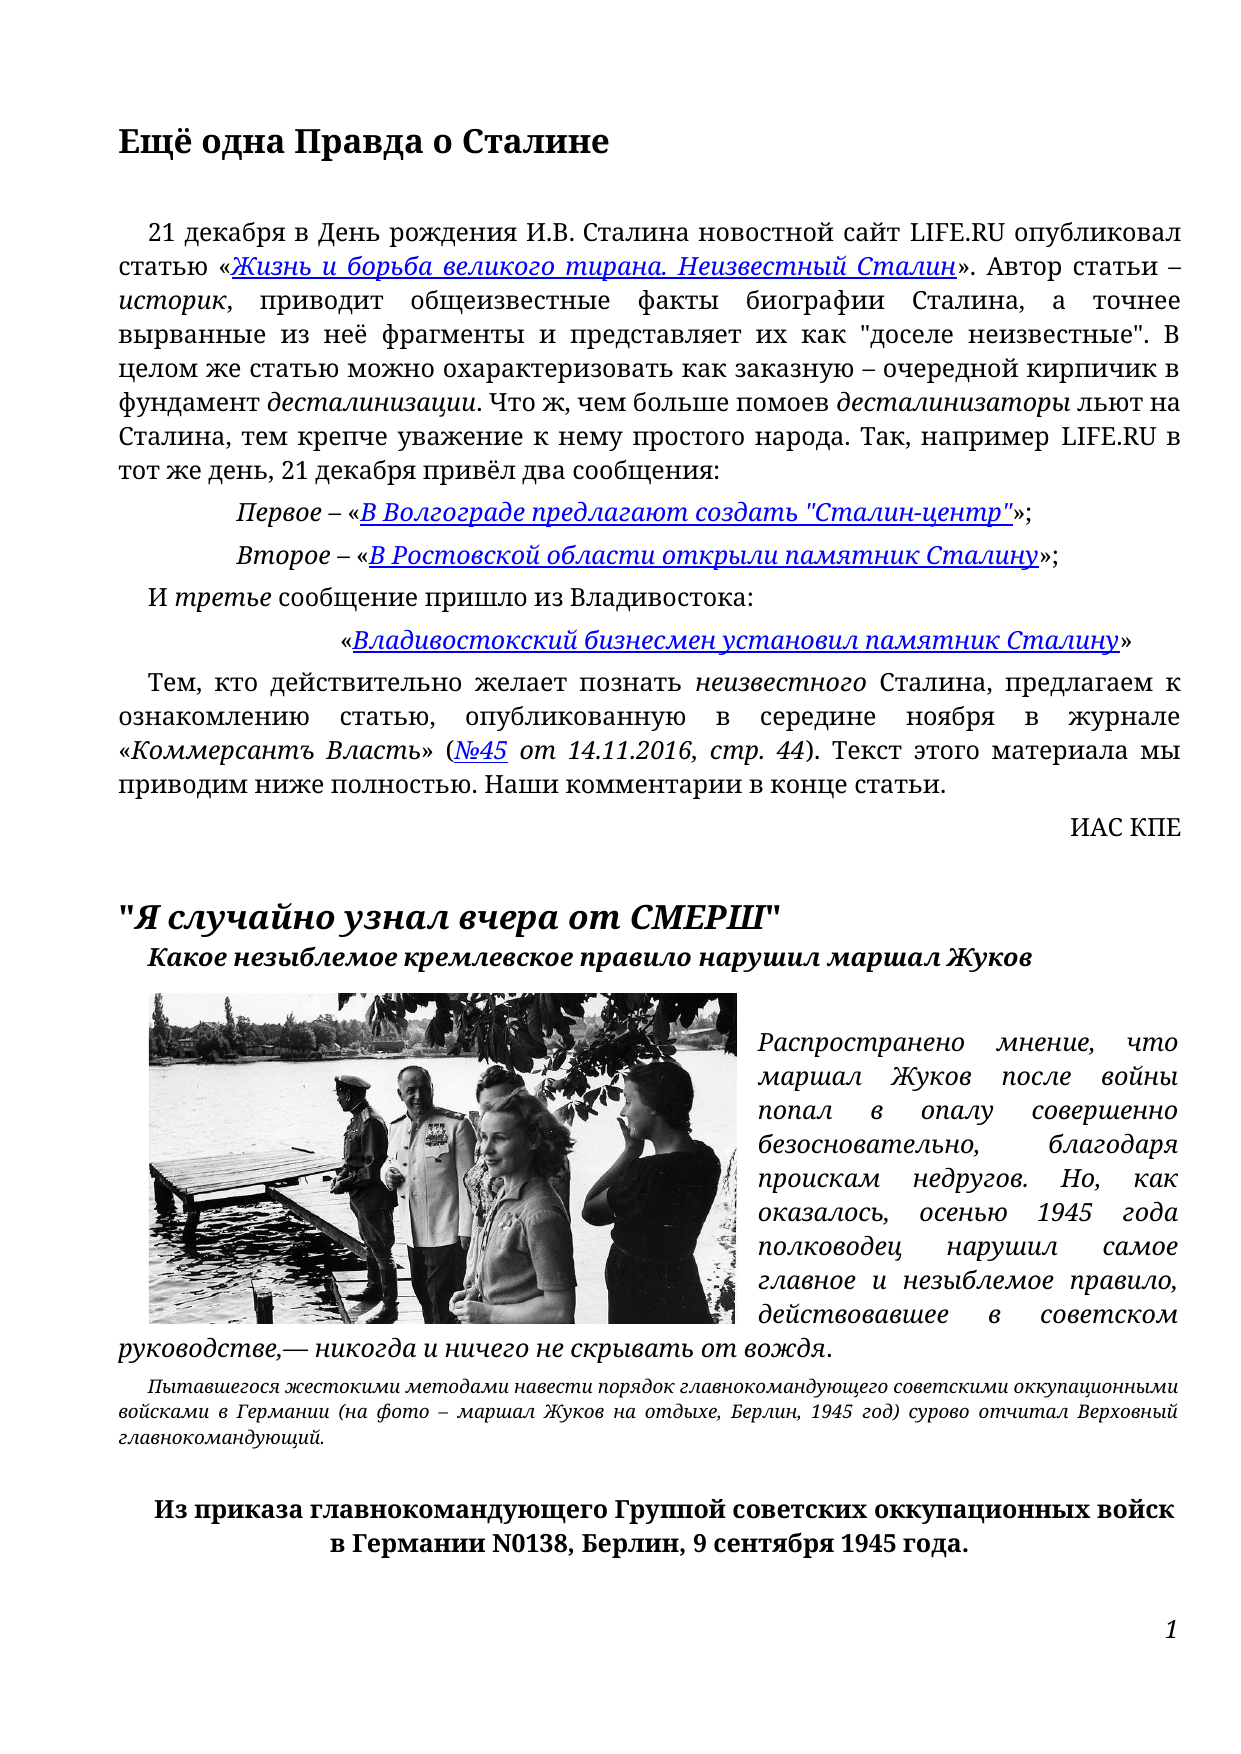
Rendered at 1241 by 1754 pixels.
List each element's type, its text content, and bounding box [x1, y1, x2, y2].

text Распространено мнение, что маршал Жуков после войны попал в опалу совершенно безосновательно, благодаря проискам недругов. Но, как оказалось, осенью 1945 года полководец нарушил самое главное и незыблемое правило, действовавшее в советском руководстве,— никогда и ничего не скрывать от вождя. [118, 1024, 1181, 1365]
picture [148, 993, 738, 1324]
text ИАС КПЕ [118, 809, 1181, 843]
text Какое незыблемое кремлевское правило нарушил маршал Жуков [118, 939, 1181, 973]
subtitle Ещё одна Правда о Сталине [118, 118, 1181, 163]
text Из приказа главнокомандующего Группой советских оккупационных войск в Германии N0138, Берлин, 9 сентября 1945 года. [118, 1492, 1181, 1560]
text «Владивостокский бизнесмен установил памятник Сталину» [340, 622, 1181, 656]
text Второе – «В Ростовской области открыли памятник Сталину»; [207, 537, 1181, 572]
text Тем, кто действительно желает познать неизвестного Сталина, предлагаем к ознакомлению статью, опубликованную в середине ноября в журнале «Коммерсантъ Власть» (№45 от 14.11.2016, стр. 44). Текст этого материала мы приводим ниже полностью. Наши комментарии в конце статьи. [118, 665, 1181, 801]
text 21 декабря в День рождения И.В. Сталина новостной сайт LIFE.RU опубликовал статью «Жизнь и борьба великого тирана. Неизвестный Сталин». Автор статьи – историк, приводит общеизвестные факты биографии Сталина, а точнее вырванные из неё фрагменты и представляет их как "доселе неизвестные". В целом же статью можно охарактеризовать как заказную – очередной кирпичик в фундамент десталинизации. Что ж, чем больше помоев десталинизаторы льют на Сталина, тем крепче уважение к нему простого народа. Так, например LIFE.RU в тот же день, 21 декабря привёл два сообщения: [118, 214, 1181, 487]
subtitle "Я случайно узнал вчера от СМЕРШ" [118, 894, 1181, 939]
text Первое – «В Волгограде предлагают создать "Сталин-центр"»; [207, 495, 1181, 529]
text Пытавшегося жестокими методами навести порядок главнокомандующего советскими оккупационными войсками в Германии (на фото – маршал Жуков на отдыхе, Берлин, 1945 год) сурово отчитал Верховный главнокомандующий. [118, 1373, 1181, 1450]
text И третье сообщение пришло из Владивостока: [118, 580, 1181, 614]
